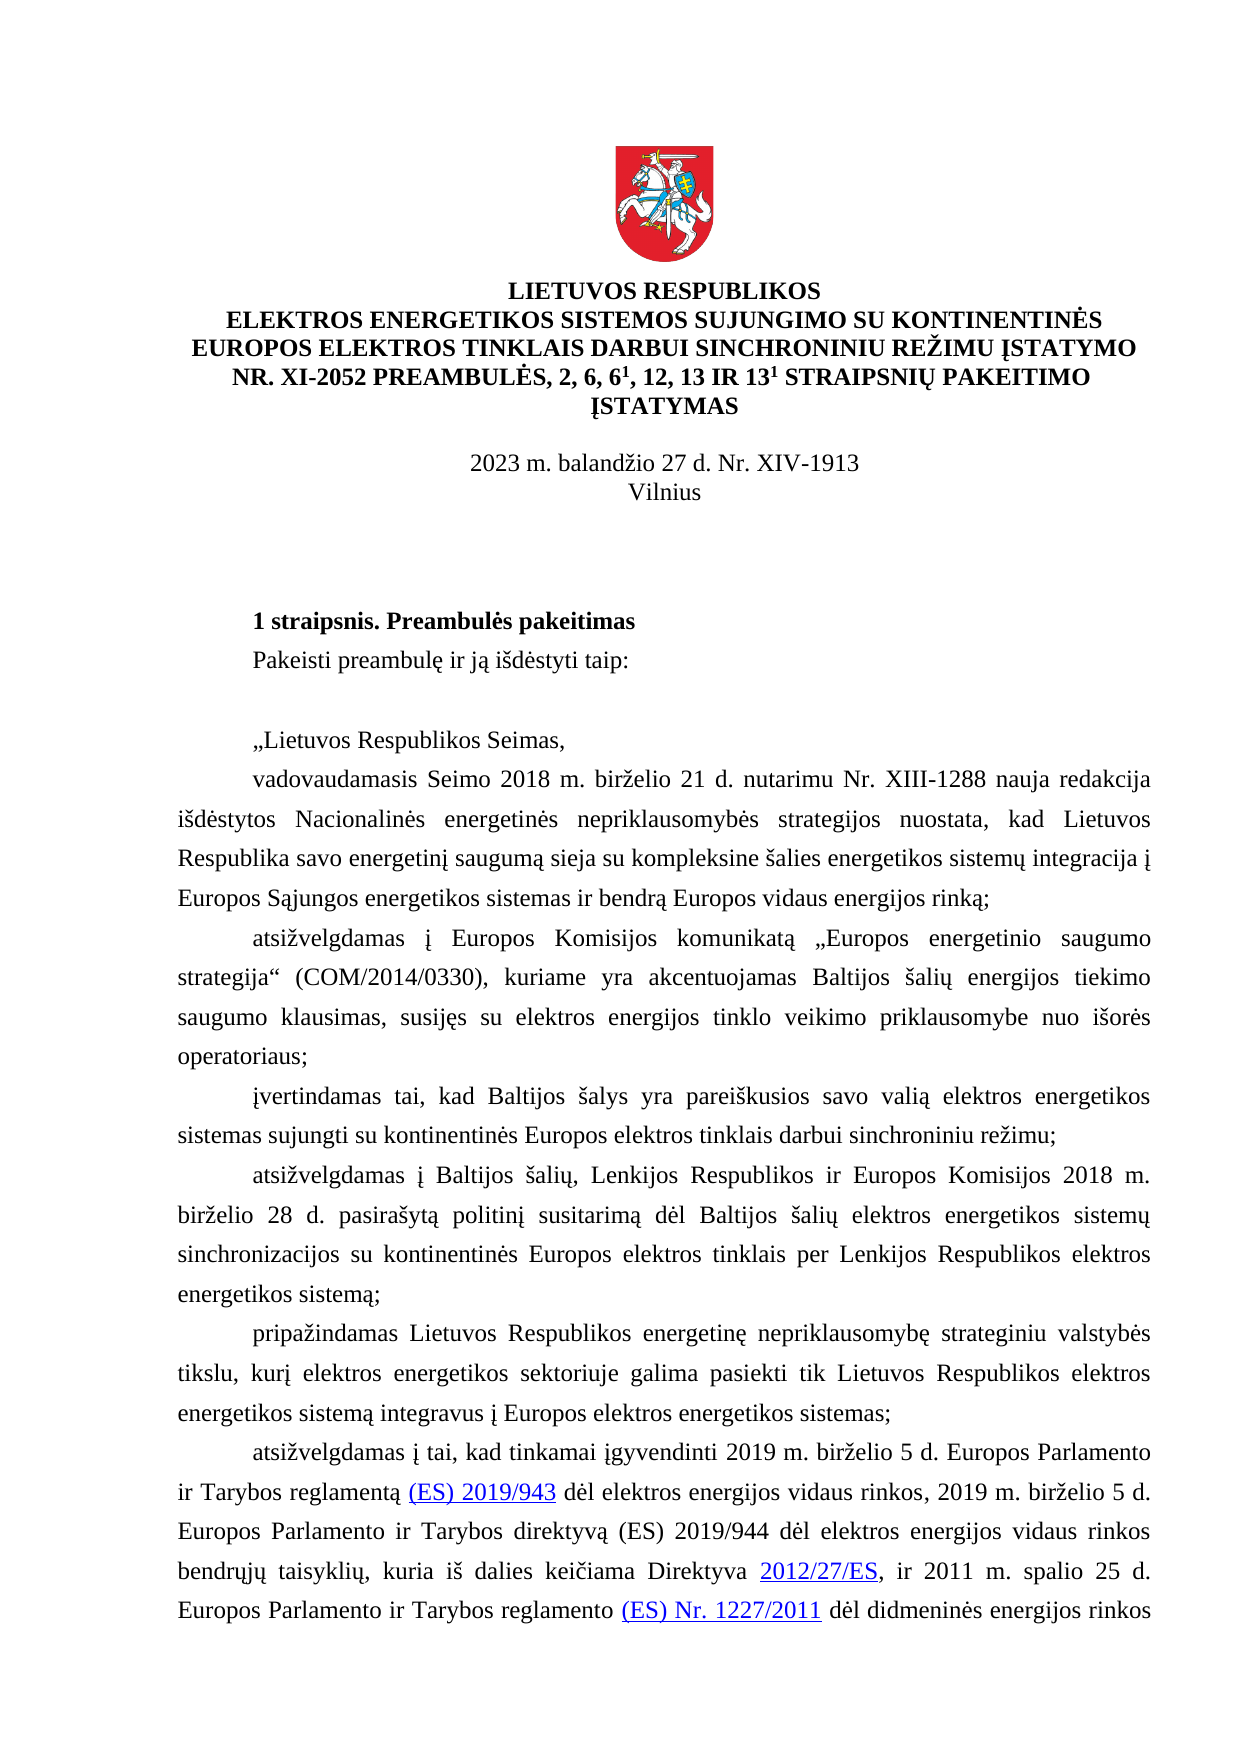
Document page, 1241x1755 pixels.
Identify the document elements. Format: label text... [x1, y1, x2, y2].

text ĮSTATYMAS [177, 391, 1152, 420]
text 1 straipsnis. Preambulės pakeitimas [177, 595, 1152, 635]
text įvertindamas tai, kad Baltijos šalys yra pareiškusios savo valią elektros energetikos sistemas sujungti su kontinentinės Europos elektros tinklais darbui sinchroniniu režimu; [177, 1070, 1152, 1149]
text „Lietuvos Respublikos Seimas, [177, 714, 1152, 753]
text atsižvelgdamas į tai, kad tinkamai įgyvendinti 2019 m. birželio 5 d. Europos Parlamento ir Tarybos reglamentą (ES) 2019/943 dėl elektros energijos vidaus rinkos, 2019 m. birželio 5 d. Europos Parlamento ir Tarybos direktyvą (ES) 2019/944 dėl elektros energijos vidaus rinkos bendrųjų taisyklių, kuria iš dalies keičiama Direktyva 2012/27/ES, ir 2011 m. spalio 25 d. Europos Parlamento ir Tarybos reglamento (ES) Nr. 1227/2011 dėl didmeninės energijos rinkos [177, 1426, 1152, 1624]
text atsižvelgdamas į Baltijos šalių, Lenkijos Respublikos ir Europos Komisijos 2018 m. birželio 28 d. pasirašytą politinį susitarimą dėl Baltijos šalių elektros energetikos sistemų sinchronizacijos su kontinentinės Europos elektros tinklais per Lenkijos Respublikos elektros energetikos sistemą; [177, 1149, 1152, 1308]
text LIETUVOS RESPUBLIKOS [177, 276, 1152, 305]
text vadovaudamasis Seimo 2018 m. birželio 21 d. nutarimu Nr. XIII-1288 nauja redakcija išdėstytos Nacionalinės energetinės nepriklausomybės strategijos nuostata, kad Lietuvos Respublika savo energetinį saugumą sieja su kompleksine šalies energetikos sistemų integracija į Europos Sąjungos energetikos sistemas ir bendrą Europos vidaus energijos rinką; [177, 753, 1152, 912]
text Vilnius [177, 477, 1152, 506]
text ELEKTROS ENERGETIKOS SISTEMOS SUJUNGIMO SU KONTINENTINĖS EUROPOS ELEKTROS TINKLAIS DARBUI SINCHRONINIU REŽIMU ĮSTATYMO NR. XI-2052 PREAMBULĖS, 2, 6, 61, 12, 13 IR 131 STRAIPSNIŲ PAKEITIMO [177, 305, 1152, 391]
text 2023 m. balandžio 27 d. Nr. XIV-1913 [177, 448, 1152, 477]
text Pakeisti preambulę ir ją išdėstyti taip: [177, 635, 1152, 674]
text pripažindamas Lietuvos Respublikos energetinę nepriklausomybę strateginiu valstybės tikslu, kurį elektros energetikos sektoriuje galima pasiekti tik Lietuvos Respublikos elektros energetikos sistemą integravus į Europos elektros energetikos sistemas; [177, 1308, 1152, 1426]
text atsižvelgdamas į Europos Komisijos komunikatą „Europos energetinio saugumo strategija“ (COM/2014/0330), kuriame yra akcentuojamas Baltijos šalių energijos tiekimo saugumo klausimas, susijęs su elektros energijos tinklo veikimo priklausomybe nuo išorės operatoriaus; [177, 912, 1152, 1070]
